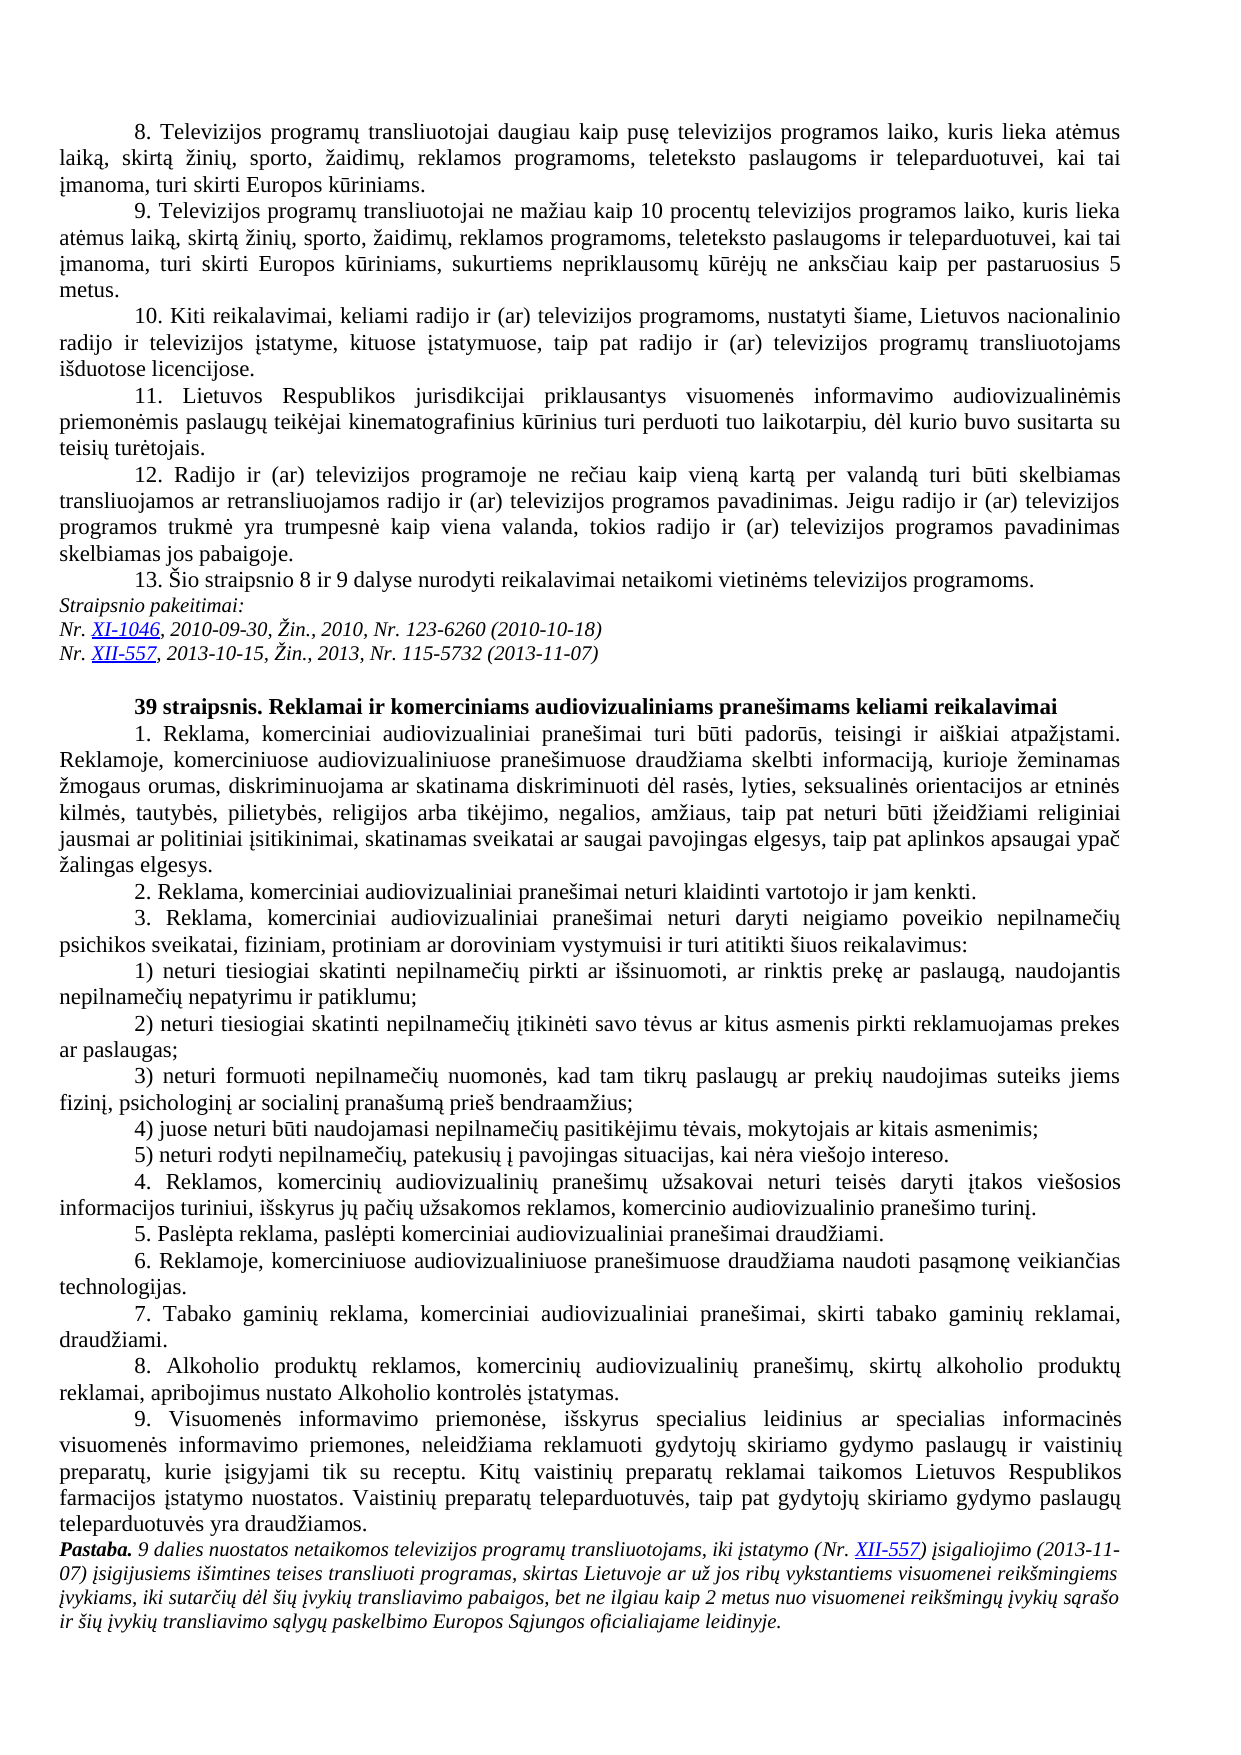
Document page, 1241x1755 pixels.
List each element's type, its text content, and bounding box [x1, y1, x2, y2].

text 11. Lietuvos Respublikos jurisdikcijai priklausantys visuomenės informavimo audiovizualinėmis priemonėmis paslaugų teikėjai kinematografinius kūrinius turi perduoti tuo laikotarpiu, dėl kurio buvo susitarta su teisių turėtojais. [59, 382, 1122, 461]
text Nr. XI-1046, 2010-09-30, Žin., 2010, Nr. 123-6260 (2010-10-18) [59, 617, 1122, 641]
text 13. Šio straipsnio 8 ir 9 dalyse nurodyti reikalavimai netaikomi vietinėms televizijos programoms. [59, 566, 1122, 592]
text 2) neturi tiesiogiai skatinti nepilnamečių įtikinėti savo tėvus ar kitus asmenis pirkti reklamuojamas prekes ar paslaugas; [59, 1010, 1122, 1062]
text Straipsnio pakeitimai: [59, 592, 1122, 617]
text 3) neturi formuoti nepilnamečių nuomonės, kad tam tikrų paslaugų ar prekių naudojimas suteiks jiems fizinį, psichologinį ar socialinį pranašumą prieš bendraamžius; [59, 1062, 1122, 1115]
text 10. Kiti reikalavimai, keliami radijo ir (ar) televizijos programoms, nustatyti šiame, Lietuvos nacionalinio radijo ir televizijos įstatyme, kituose įstatymuose, taip pat radijo ir (ar) televizijos programų transliuotojams išduotose licencijose. [59, 303, 1122, 382]
text 4) juose neturi būti naudojamasi nepilnamečių pasitikėjimu tėvais, mokytojais ar kitais asmenimis; [59, 1115, 1122, 1141]
text Pastaba. 9 dalies nuostatos netaikomos televizijos programų transliuotojams, iki įstatymo (Nr. XII-557) įsigaliojimo (2013-11-07) įsigijusiems išimtines teises transliuoti programas, skirtas Lietuvoje ar už jos ribų vykstantiems visuomenei reikšmingiems įvykiams, iki sutarčių dėl šių įvykių transliavimo pabaigos, bet ne ilgiau kaip 2 metus nuo visuomenei reikšmingų įvykių sąrašo ir šių įvykių transliavimo sąlygų paskelbimo Europos Sąjungos oficialiajame leidinyje. [59, 1537, 1122, 1633]
text 8. Televizijos programų transliuotojai daugiau kaip pusę televizijos programos laiko, kuris lieka atėmus laiką, skirtą žinių, sporto, žaidimų, reklamos programoms, teleteksto paslaugoms ir teleparduotuvei, kai tai įmanoma, turi skirti Europos kūriniams. [59, 118, 1122, 197]
text 1) neturi tiesiogiai skatinti nepilnamečių pirkti ar išsinuomoti, ar rinktis prekę ar paslaugą, naudojantis nepilnamečių nepatyrimu ir patiklumu; [59, 957, 1122, 1010]
text Nr. XII-557, 2013-10-15, Žin., 2013, Nr. 115-5732 (2013-11-07) [59, 641, 1122, 665]
text 7. Tabako gaminių reklama, komerciniai audiovizualiniai pranešimai, skirti tabako gaminių reklamai, draudžiami. [59, 1299, 1122, 1352]
text 6. Reklamoje, komerciniuose audiovizualiniuose pranešimuose draudžiama naudoti pasąmonę veikiančias technologijas. [59, 1247, 1122, 1299]
text 9. Visuomenės informavimo priemonėse, išskyrus specialius leidinius ar specialias informacinės visuomenės informavimo priemones, neleidžiama reklamuoti gydytojų skiriamo gydymo paslaugų ir vaistinių preparatų, kurie įsigyjami tik su receptu. Kitų vaistinių preparatų reklamai taikomos Lietuvos Respublikos farmacijos įstatymo nuostatos. Vaistinių preparatų teleparduotuvės, taip pat gydytojų skiriamo gydymo paslaugų teleparduotuvės yra draudžiamos. [59, 1405, 1122, 1537]
text 1. Reklama, komerciniai audiovizualiniai pranešimai turi būti padorūs, teisingi ir aiškiai atpažįstami. Reklamoje, komerciniuose audiovizualiniuose pranešimuose draudžiama skelbti informaciją, kurioje žeminamas žmogaus orumas, diskriminuojama ar skatinama diskriminuoti dėl rasės, lyties, seksualinės orientacijos ar etninės kilmės, tautybės, pilietybės, religijos arba tikėjimo, negalios, amžiaus, taip pat neturi būti įžeidžiami religiniai jausmai ar politiniai įsitikinimai, skatinamas sveikatai ar saugai pavojingas elgesys, taip pat aplinkos apsaugai ypač žalingas elgesys. [59, 720, 1122, 878]
text 9. Televizijos programų transliuotojai ne mažiau kaip 10 procentų televizijos programos laiko, kuris lieka atėmus laiką, skirtą žinių, sporto, žaidimų, reklamos programoms, teleteksto paslaugoms ir teleparduotuvei, kai tai įmanoma, turi skirti Europos kūriniams, sukurtiems nepriklausomų kūrėjų ne anksčiau kaip per pastaruosius 5 metus. [59, 197, 1122, 303]
text 4. Reklamos, komercinių audiovizualinių pranešimų užsakovai neturi teisės daryti įtakos viešosios informacijos turiniui, išskyrus jų pačių užsakomos reklamos, komercinio audiovizualinio pranešimo turinį. [59, 1168, 1122, 1221]
text 8. Alkoholio produktų reklamos, komercinių audiovizualinių pranešimų, skirtų alkoholio produktų reklamai, apribojimus nustato Alkoholio kontrolės įstatymas. [59, 1352, 1122, 1405]
text 39 straipsnis. Reklamai ir komerciniams audiovizualiniams pranešimams keliami reikalavimai [134, 693, 1122, 720]
text 12. Radijo ir (ar) televizijos programoje ne rečiau kaip vieną kartą per valandą turi būti skelbiamas transliuojamos ar retransliuojamos radijo ir (ar) televizijos programos pavadinimas. Jeigu radijo ir (ar) televizijos programos trukmė yra trumpesnė kaip viena valanda, tokios radijo ir (ar) televizijos programos pavadinimas skelbiamas jos pabaigoje. [59, 461, 1122, 566]
text 5. Paslėpta reklama, paslėpti komerciniai audiovizualiniai pranešimai draudžiami. [59, 1221, 1122, 1247]
text 3. Reklama, komerciniai audiovizualiniai pranešimai neturi daryti neigiamo poveikio nepilnamečių psichikos sveikatai, fiziniam, protiniam ar doroviniam vystymuisi ir turi atitikti šiuos reikalavimus: [59, 904, 1122, 957]
text 2. Reklama, komerciniai audiovizualiniai pranešimai neturi klaidinti vartotojo ir jam kenkti. [59, 878, 1122, 904]
text 5) neturi rodyti nepilnamečių, patekusių į pavojingas situacijas, kai nėra viešojo intereso. [59, 1141, 1122, 1168]
